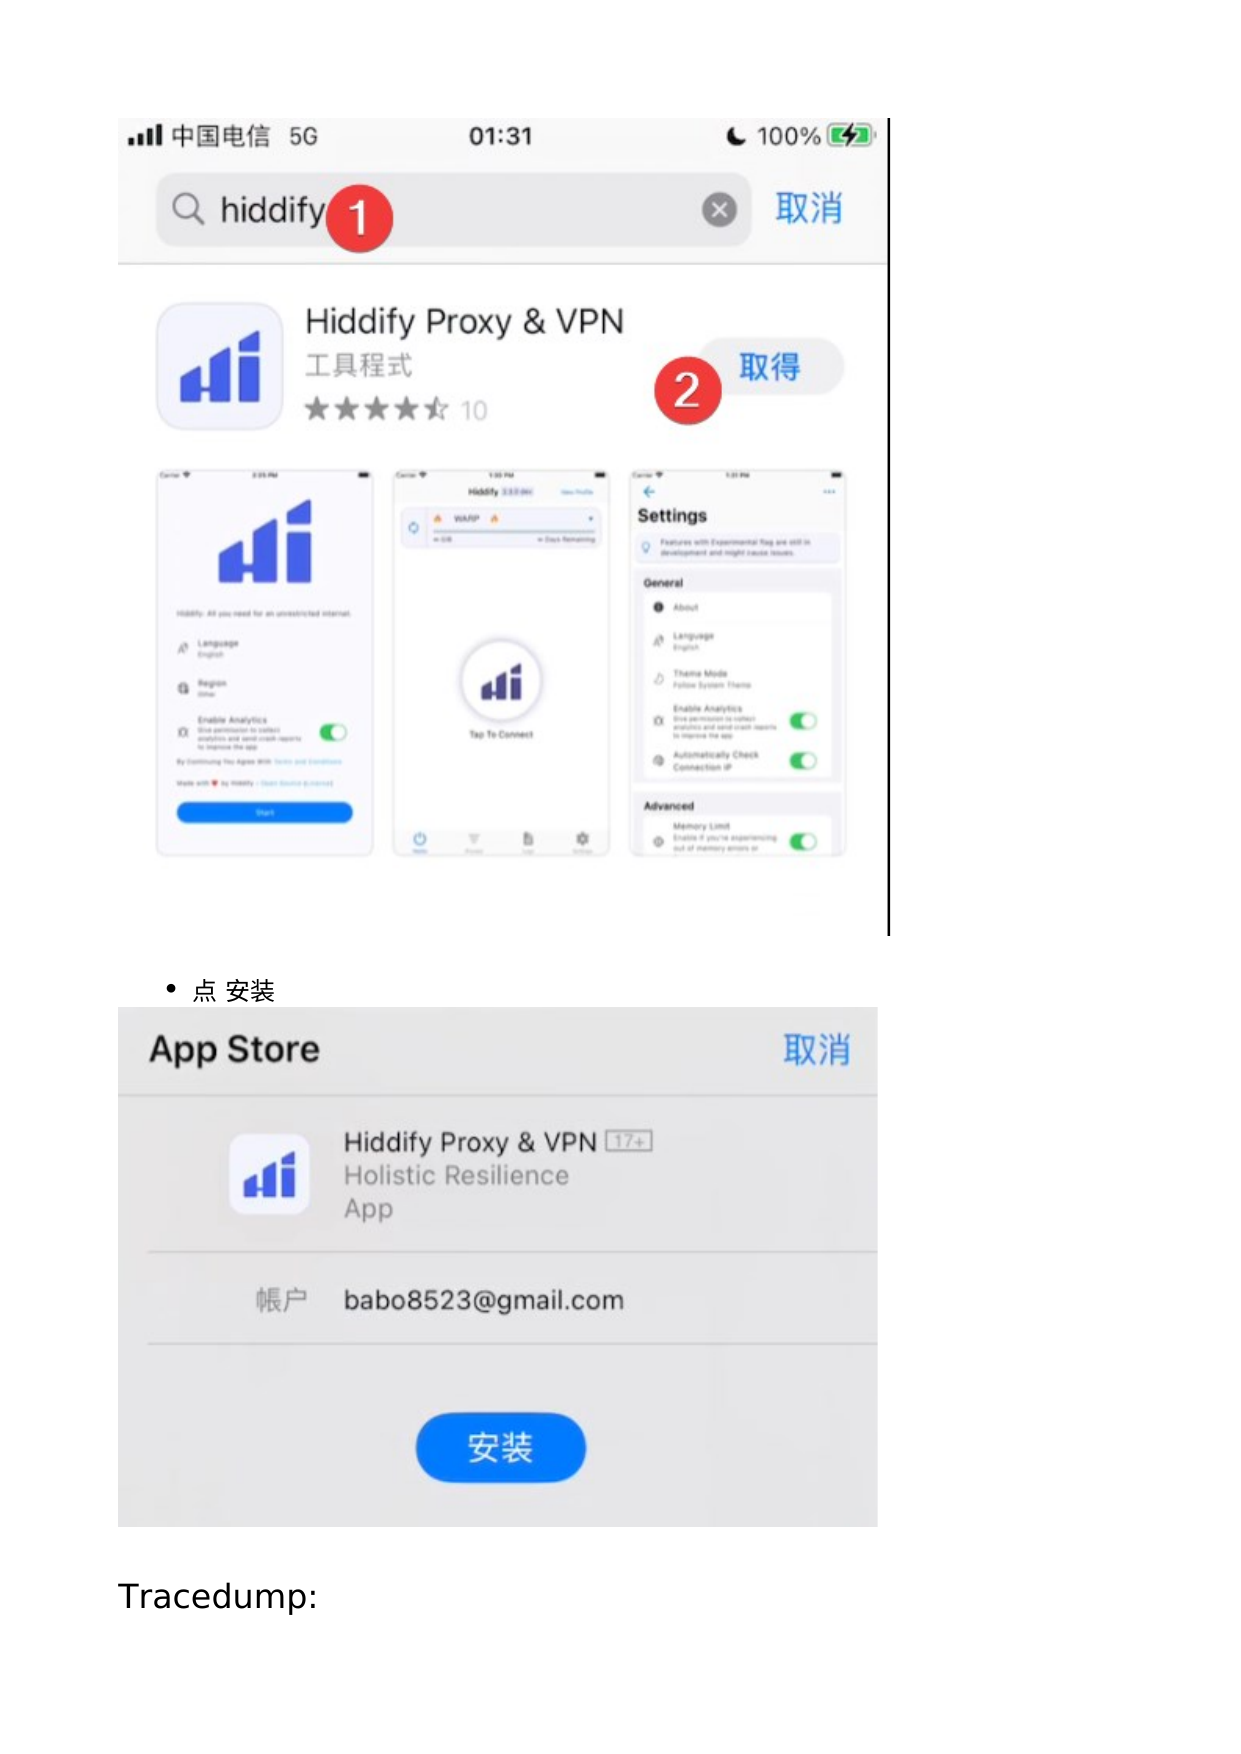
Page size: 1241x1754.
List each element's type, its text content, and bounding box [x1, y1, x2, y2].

text Tracedump: [118, 1539, 1122, 1617]
list 点 安装 [177, 977, 1122, 1008]
picture [118, 118, 890, 936]
picture [118, 1007, 878, 1527]
